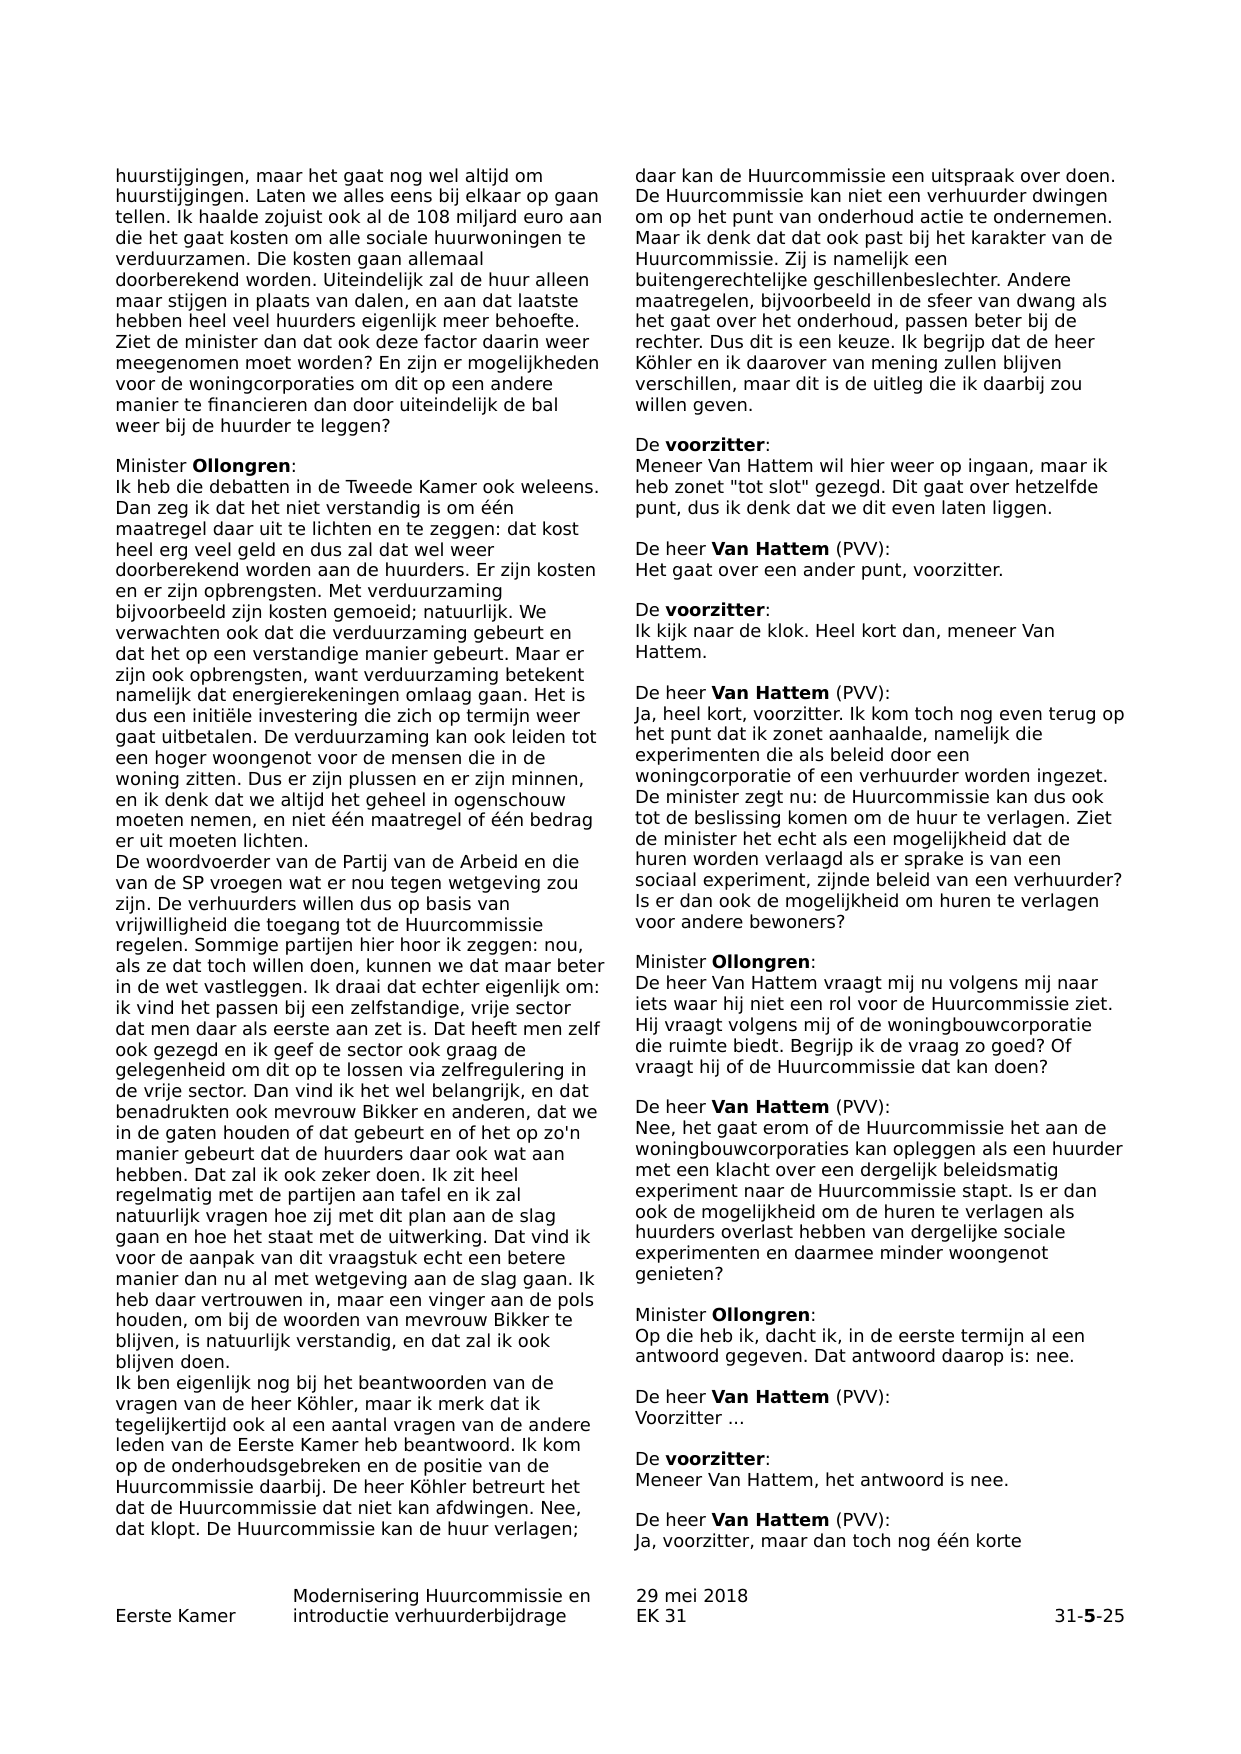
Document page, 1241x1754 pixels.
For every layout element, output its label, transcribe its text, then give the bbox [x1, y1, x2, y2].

text Ik kijk naar de klok. Heel kort dan, meneer Van Hattem. [635, 621, 1125, 662]
text huurstijgingen, maar het gaat nog wel altijd om huurstijgingen. Laten we alles eens bij elkaar op gaan tellen. Ik haalde zojuist ook al de 108 miljard euro aan die het gaat kosten om alle sociale huurwoningen te verduurzamen. Die kosten gaan allemaal doorberekend worden. Uiteindelijk zal de huur alleen maar stijgen in plaats van dalen, en aan dat laatste hebben heel veel huurders eigenlijk meer behoefte. Ziet de minister dan dat ook deze factor daarin weer meegenomen moet worden? En zijn er mogelijkheden voor de woningcorporaties om dit op een andere manier te financieren dan door uiteindelijk de bal weer bij de huurder te leggen? [115, 165, 605, 436]
text De woordvoerder van de Partij van de Arbeid en die van de SP vroegen wat er nou tegen wetgeving zou zijn. De verhuurders willen dus op basis van vrijwilligheid die toegang tot de Huurcommissie regelen. Sommige partijen hier hoor ik zeggen: nou, als ze dat toch willen doen, kunnen we dat maar beter in de wet vastleggen. Ik draai dat echter eigenlijk om: ik vind het passen bij een zelfstandige, vrije sector dat men daar als eerste aan zet is. Dat heeft men zelf ook gezegd en ik geef de sector ook graag de gelegenheid om dit op te lossen via zelfregulering in de vrije sector. Dan vind ik het wel belangrijk, en dat benadrukten ook mevrouw Bikker en anderen, dat we in de gaten houden of dat gebeurt en of het op zo'n manier gebeurt dat de huurders daar ook wat aan hebben. Dat zal ik ook zeker doen. Ik zit heel regelmatig met de partijen aan tafel en ik zal natuurlijk vragen hoe zij met dit plan aan de slag gaan en hoe het staat met de uitwerking. Dat vind ik voor de aanpak van dit vraagstuk echt een betere manier dan nu al met wetgeving aan de slag gaan. Ik heb daar vertrouwen in, maar een vinger aan de pols houden, om bij de woorden van mevrouw Bikker te blijven, is natuurlijk verstandig, en dat zal ik ook blijven doen. [115, 852, 605, 1373]
text Het gaat over een ander punt, voorzitter. [635, 559, 1125, 580]
text De heer Van Hattem (PVV): [635, 1510, 1125, 1531]
text De heer Van Hattem vraagt mij nu volgens mij naar iets waar hij niet een rol voor de Huurcommissie ziet. Hij vraagt volgens mij of de woningbouwcorporatie die ruimte biedt. Begrijp ik de vraag zo goed? Of vraagt hij of de Huurcommissie dat kan doen? [635, 973, 1125, 1077]
text daar kan de Huurcommissie een uitspraak over doen. De Huurcommissie kan niet een verhuurder dwingen om op het punt van onderhoud actie te ondernemen. Maar ik denk dat dat ook past bij het karakter van de Huurcommissie. Zij is namelijk een buitengerechtelijke geschillenbeslechter. Andere maatregelen, bijvoorbeeld in de sfeer van dwang als het gaat over het onderhoud, passen beter bij de rechter. Dus dit is een keuze. Ik begrijp dat de heer Köhler en ik daarover van mening zullen blijven verschillen, maar dit is de uitleg die ik daarbij zou willen geven. [635, 165, 1125, 415]
text Ja, voorzitter, maar dan toch nog één korte [635, 1531, 1125, 1552]
text De voorzitter: [635, 600, 1125, 621]
text Minister Ollongren: [635, 952, 1125, 973]
text De heer Van Hattem (PVV): [635, 538, 1125, 559]
text Meneer Van Hattem, het antwoord is nee. [635, 1469, 1125, 1490]
text Meneer Van Hattem wil hier weer op ingaan, maar ik heb zonet "tot slot" gezegd. Dit gaat over hetzelfde punt, dus ik denk dat we dit even laten liggen. [635, 456, 1125, 518]
text Voorzitter ... [635, 1408, 1125, 1429]
text Ja, heel kort, voorzitter. Ik kom toch nog even terug op het punt dat ik zonet aanhaalde, namelijk die experimenten die als beleid door een woningcorporatie of een verhuurder worden ingezet. De minister zegt nu: de Huurcommissie kan dus ook tot de beslissing komen om de huur te verlagen. Ziet de minister het echt als een mogelijkheid dat de huren worden verlaagd als er sprake is van een sociaal experiment, zijnde beleid van een verhuurder? Is er dan ook de mogelijkheid om huren te verlagen voor andere bewoners? [635, 703, 1125, 932]
text Op die heb ik, dacht ik, in de eerste termijn al een antwoord gegeven. Dat antwoord daarop is: nee. [635, 1325, 1125, 1367]
text De heer Van Hattem (PVV): [635, 1387, 1125, 1408]
text Ik heb die debatten in de Tweede Kamer ook weleens. Dan zeg ik dat het niet verstandig is om één maatregel daar uit te lichten en te zeggen: dat kost heel erg veel geld en dus zal dat wel weer doorberekend worden aan de huurders. Er zijn kosten en er zijn opbrengsten. Met verduurzaming bijvoorbeeld zijn kosten gemoeid; natuurlijk. We verwachten ook dat die verduurzaming gebeurt en dat het op een verstandige manier gebeurt. Maar er zijn ook opbrengsten, want verduurzaming betekent namelijk dat energierekeningen omlaag gaan. Het is dus een initiële investering die zich op termijn weer gaat uitbetalen. De verduurzaming kan ook leiden tot een hoger woongenot voor de mensen die in de woning zitten. Dus er zijn plussen en er zijn minnen, en ik denk dat we altijd het geheel in ogenschouw moeten nemen, en niet één maatregel of één bedrag er uit moeten lichten. [115, 477, 605, 852]
text Minister Ollongren: [635, 1305, 1125, 1325]
text De voorzitter: [635, 1449, 1125, 1469]
text Ik ben eigenlijk nog bij het beantwoorden van de vragen van de heer Köhler, maar ik merk dat ik tegelijkertijd ook al een aantal vragen van de andere leden van de Eerste Kamer heb beantwoord. Ik kom op de onderhoudsgebreken en de positie van de Huurcommissie daarbij. De heer Köhler betreurt het dat de Huurcommissie dat niet kan afdwingen. Nee, dat klopt. De Huurcommissie kan de huur verlagen; [115, 1373, 605, 1539]
text Minister Ollongren: [115, 456, 605, 477]
text De voorzitter: [635, 435, 1125, 456]
text De heer Van Hattem (PVV): [635, 1097, 1125, 1118]
text De heer Van Hattem (PVV): [635, 682, 1125, 703]
text Nee, het gaat erom of de Huurcommissie het aan de woningbouwcorporaties kan opleggen als een huurder met een klacht over een dergelijk beleidsmatig experiment naar de Huurcommissie stapt. Is er dan ook de mogelijkheid om de huren te verlagen als huurders overlast hebben van dergelijke sociale experimenten en daarmee minder woongenot genieten? [635, 1118, 1125, 1285]
